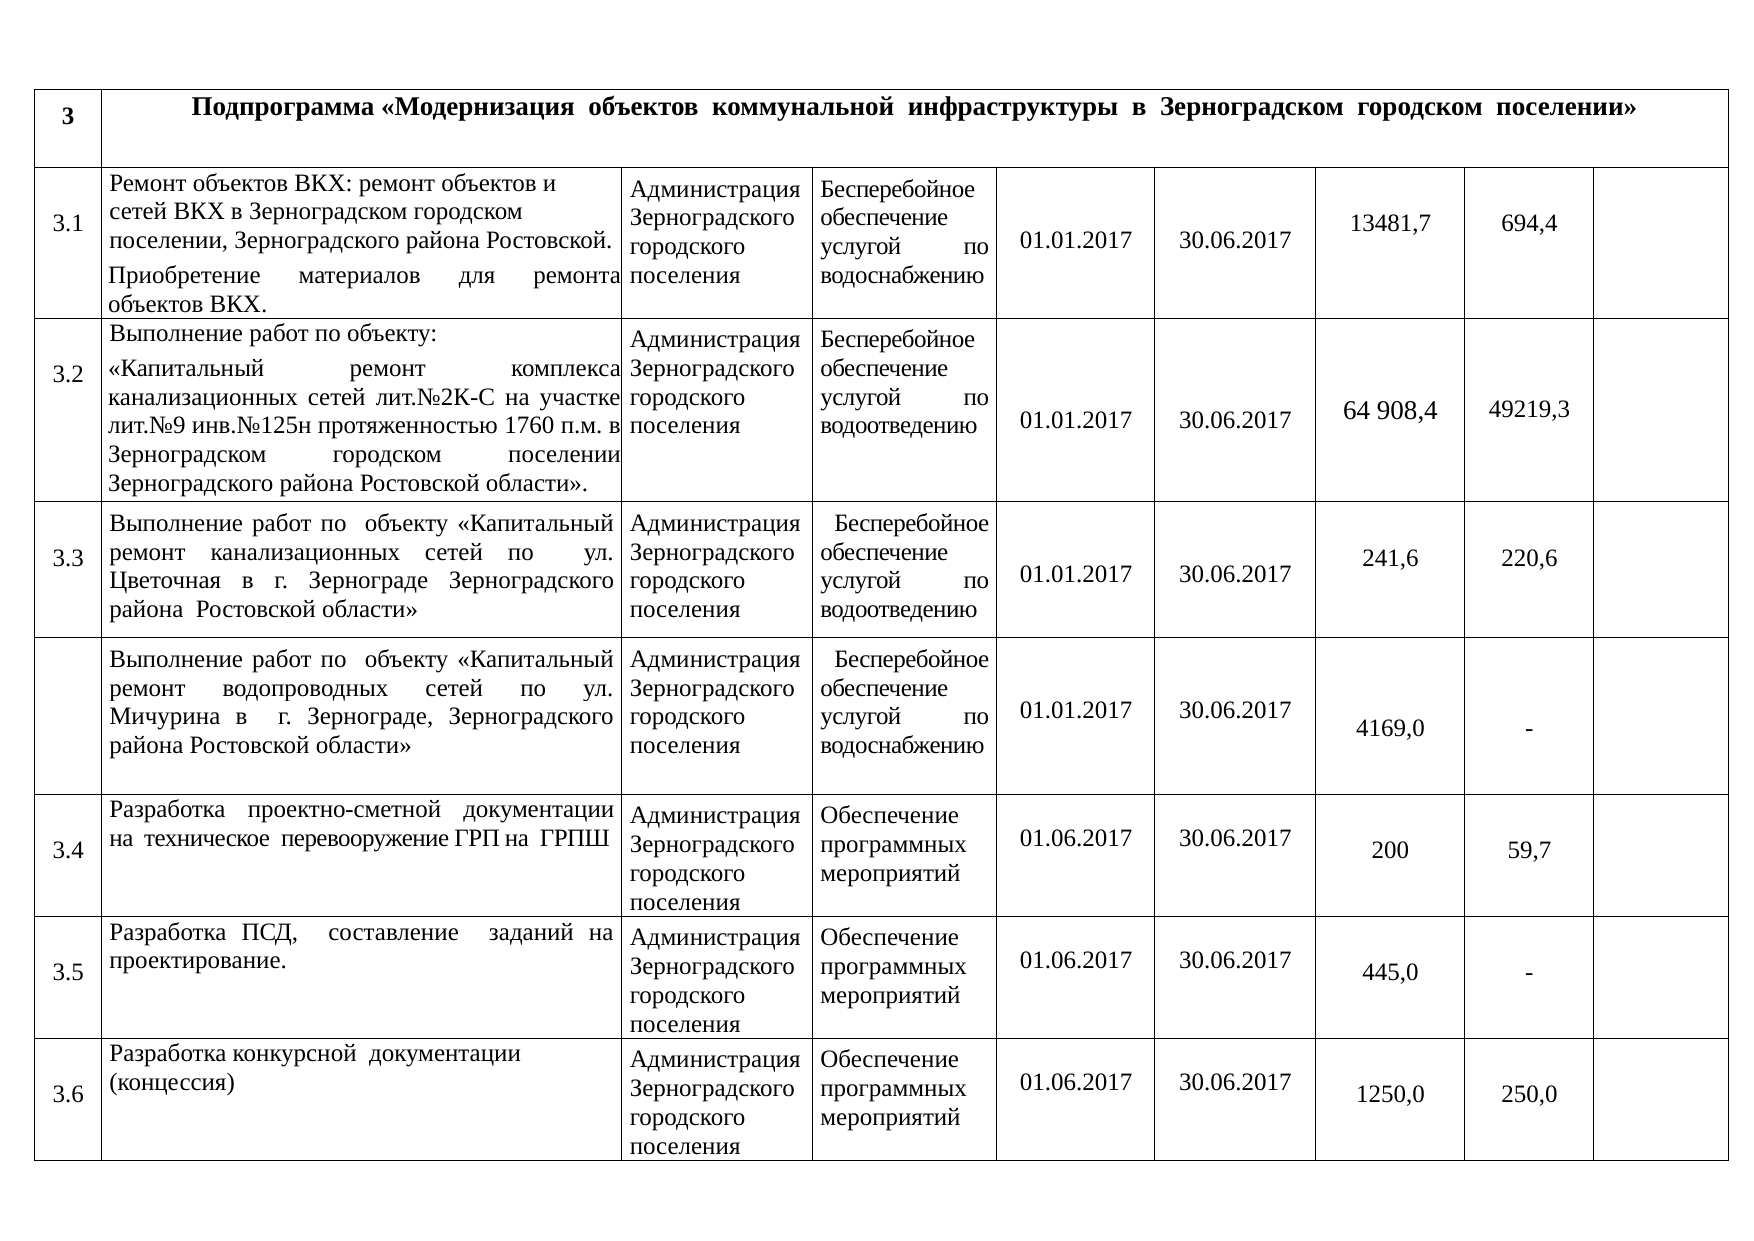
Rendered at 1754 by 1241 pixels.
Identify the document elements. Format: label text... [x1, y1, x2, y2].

table_cell 13481,7 [1316, 168, 1464, 317]
table_cell [35, 638, 101, 793]
table_cell 3.6 [35, 1039, 101, 1159]
table_cell 30.06.2017 [1155, 917, 1315, 1037]
table_cell 3.5 [35, 917, 101, 1037]
table_cell Администрация Зерноградского городского поселения [622, 795, 812, 916]
table_cell 01.06.2017 [997, 917, 1154, 1037]
table_cell 01.01.2017 [997, 638, 1154, 793]
table_cell 445,0 [1316, 917, 1464, 1037]
table_cell Обеспечение программных мероприятий [813, 1039, 996, 1159]
table_cell 01.01.2017 [997, 319, 1154, 501]
table_cell [1594, 917, 1728, 1037]
table_cell Обеспечение программных мероприятий [813, 795, 996, 916]
table_cell Подпрограмма «Модернизация объектов коммунальной инфраструктуры в Зерноградском городском поселении» [102, 90, 1728, 167]
table_cell 3.4 [35, 795, 101, 916]
table_cell Бесперебойное обеспечение услугой по водоотведению [813, 502, 996, 637]
table_cell 30.06.2017 [1155, 638, 1315, 793]
table_cell 30.06.2017 [1155, 168, 1315, 317]
table_cell Обеспечение программных мероприятий [813, 917, 996, 1037]
table_cell 01.06.2017 [997, 1039, 1154, 1159]
table_cell Выполнение работ по объекту «Капитальный ремонт канализационных сетей по ул. Цветочная в г. Зернограде Зерноградского района Ростовской области» [102, 502, 621, 637]
table_cell 30.06.2017 [1155, 319, 1315, 501]
table_cell Разработка проектно-сметной документации на техническое перевооружение ГРП на ГРПШ [102, 795, 621, 916]
table_cell 1250,0 [1316, 1039, 1464, 1159]
table_cell 01.01.2017 [997, 168, 1154, 317]
table_cell 3.1 [35, 168, 101, 317]
table_cell Ремонт объектов ВКХ: ремонт объектов и сетей ВКХ в Зерноградском городском поселении, Зерноградского района Ростовской. Приобретение материалов для ремонта объектов ВКХ. [102, 168, 621, 317]
table_cell 59,7 [1465, 795, 1593, 916]
table_cell 250,0 [1465, 1039, 1593, 1159]
table_cell Администрация Зерноградского городского поселения [622, 168, 812, 317]
table_cell 30.06.2017 [1155, 1039, 1315, 1159]
table_cell Выполнение работ по объекту: «Капитальный ремонт комплекса канализационных сетей лит.№2К-С на участке лит.№9 инв.№125н протяженностью 1760 п.м. в Зерноградском городском поселении Зерноградского района Ростовской области». [102, 319, 621, 501]
table_cell 3 [35, 90, 101, 167]
table_cell Бесперебойное обеспечение услугой по водоснабжению [813, 168, 996, 317]
table_cell 220,6 [1465, 502, 1593, 637]
table_cell 3.3 [35, 502, 101, 637]
table_cell [1594, 502, 1728, 637]
table_cell Администрация Зерноградского городского поселения [622, 502, 812, 637]
table_cell 694,4 [1465, 168, 1593, 317]
table_cell Бесперебойное обеспечение услугой по водоснабжению [813, 638, 996, 793]
table_cell 64 908,4 [1316, 319, 1464, 501]
table_cell Администрация Зерноградского городского поселения [622, 1039, 812, 1159]
table_cell 01.06.2017 [997, 795, 1154, 916]
table_cell 200 [1316, 795, 1464, 916]
table_cell 241,6 [1316, 502, 1464, 637]
table_cell 4169,0 [1316, 638, 1464, 793]
table_cell Выполнение работ по объекту «Капитальный ремонт водопроводных сетей по ул. Мичурина в г. Зернограде, Зерноградского района Ростовской области» [102, 638, 621, 793]
table_cell - [1465, 638, 1593, 793]
table_cell [1594, 638, 1728, 793]
table_cell [1594, 319, 1728, 501]
table_cell Разработка ПСД, составление заданий на проектирование. [102, 917, 621, 1037]
table_cell Разработка конкурсной документации (концессия) [102, 1039, 621, 1159]
table_cell 3.2 [35, 319, 101, 501]
table_cell 30.06.2017 [1155, 502, 1315, 637]
table_cell 30.06.2017 [1155, 795, 1315, 916]
table_cell [1594, 795, 1728, 916]
table_cell - [1465, 917, 1593, 1037]
table_cell [1594, 168, 1728, 317]
table_cell [1594, 1039, 1728, 1159]
table_cell Администрация Зерноградского городского поселения [622, 917, 812, 1037]
table_cell Администрация Зерноградского городского поселения [622, 319, 812, 501]
table_cell Администрация Зерноградского городского поселения [622, 638, 812, 793]
table_cell 01.01.2017 [997, 502, 1154, 637]
table_cell 49219,3 [1465, 319, 1593, 501]
table_cell Бесперебойное обеспечение услугой по водоотведению [813, 319, 996, 501]
